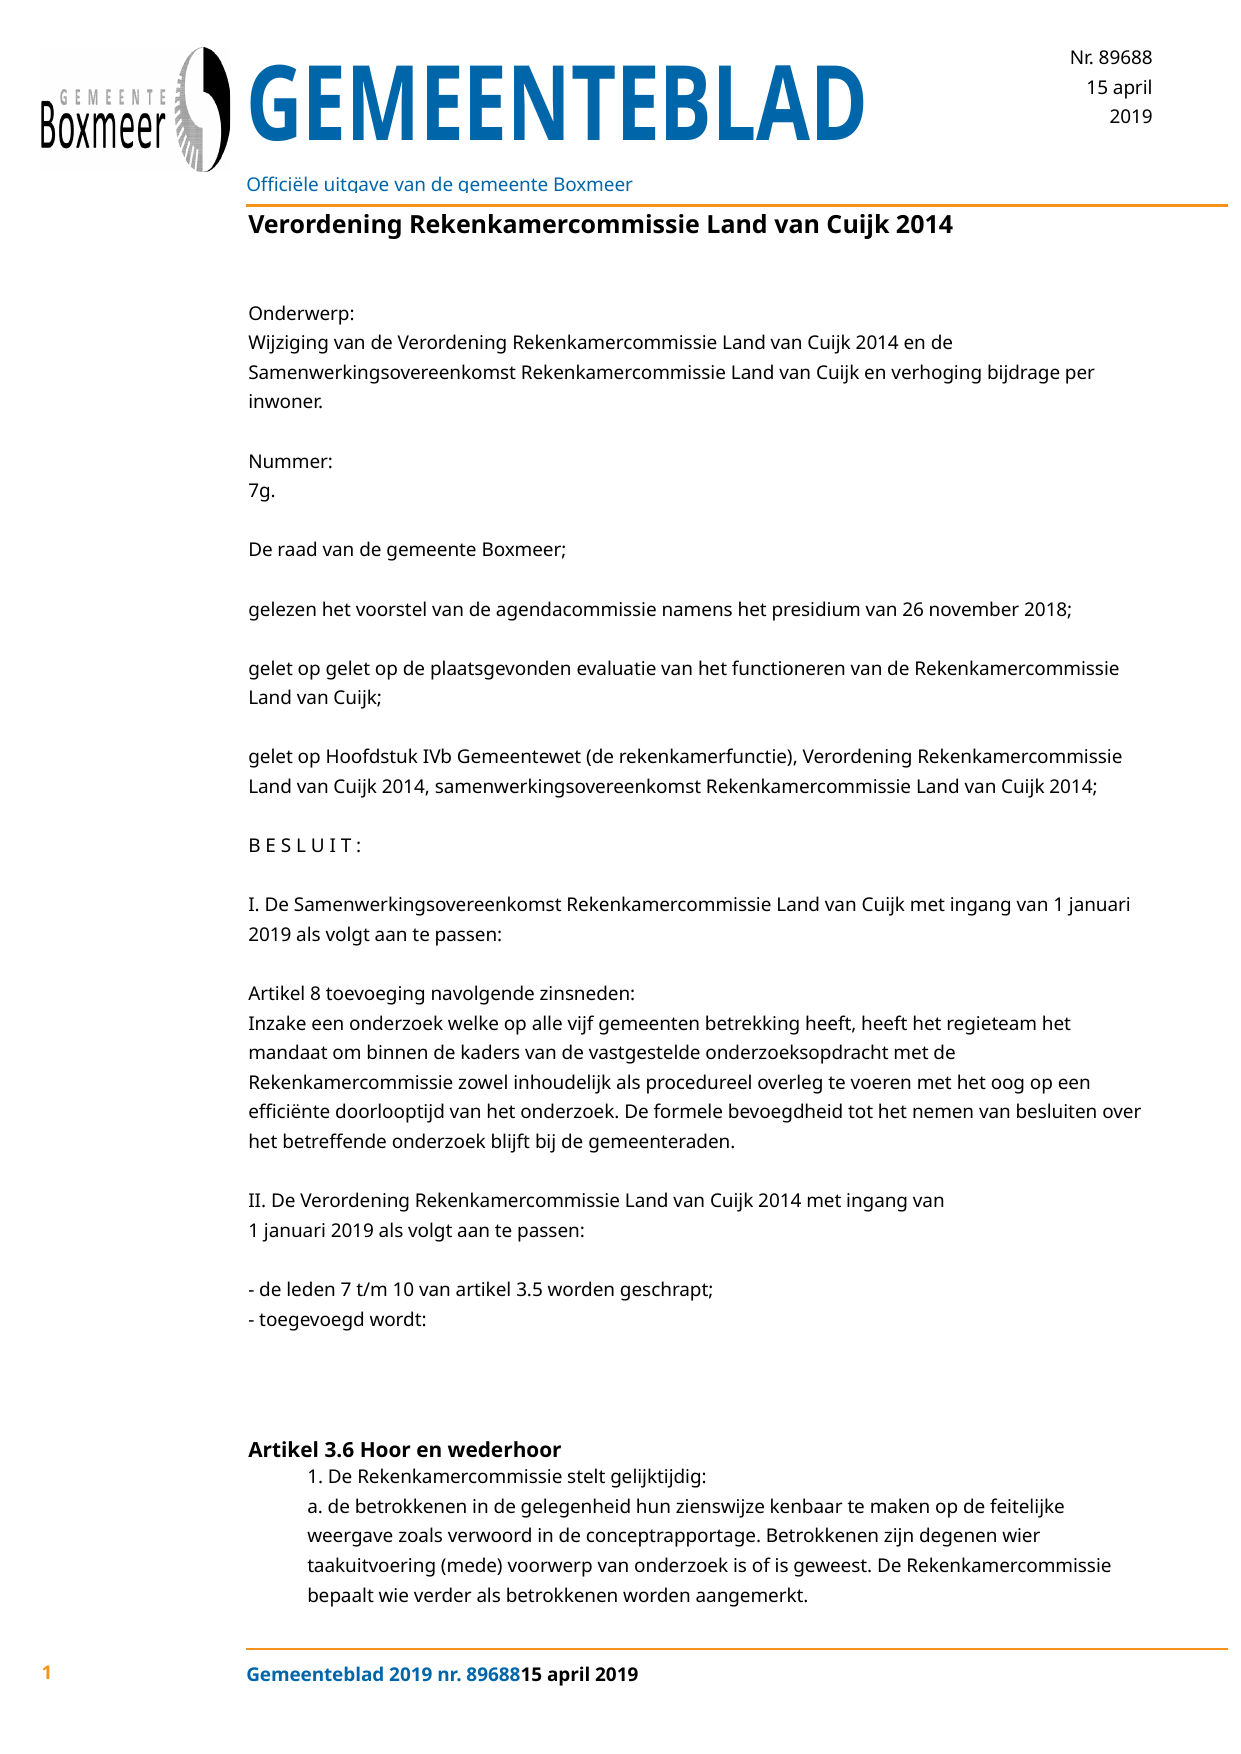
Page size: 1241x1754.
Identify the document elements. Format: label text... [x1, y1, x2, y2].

text Verordening Rekenkamercommissie Land van Cuijk 2014 [248, 207, 1152, 241]
text - toegevoegd wordt: [248, 1306, 1152, 1331]
text De raad van de gemeente Boxmeer; [248, 537, 1152, 562]
list 1. De Rekenkamercommissie stelt gelijktijdig: [248, 1463, 1152, 1489]
text Artikel 8 toevoeging navolgende zinsneden: [248, 980, 1152, 1006]
text Onderwerp: [248, 300, 1152, 326]
text 1 januari 2019 als volgt aan te passen: [248, 1217, 1152, 1243]
text gelezen het voorstel van de agendacommissie namens het presidium van 26 november 2018; [248, 596, 1152, 621]
text B E S L U I T : [248, 832, 1152, 858]
text Artikel 3.6 Hoor en wederhoor [248, 1435, 1152, 1463]
text I. De Samenwerkingsovereenkomst Rekenkamercommissie Land van Cuijk met ingang van 1 januari 2019 als volgt aan te passen: [248, 892, 1152, 947]
text Wijziging van de Verordening Rekenkamercommissie Land van Cuijk 2014 en de Samenwerkingsovereenkomst Rekenkamercommissie Land van Cuijk en verhoging bijdrage per inwoner. [248, 329, 1152, 414]
text 7g. [248, 477, 1152, 503]
text Inzake een onderzoek welke op alle vijf gemeenten betrekking heeft, heeft het regieteam het mandaat om binnen de kaders van de vastgestelde onderzoeksopdracht met de Rekenkamercommissie zowel inhoudelijk als procedureel overleg te voeren met het oog op een efficiënte doorlooptijd van het onderzoek. De formele bevoegdheid tot het nemen van besluiten over het betreffende onderzoek blijft bij de gemeenteraden. [248, 1010, 1152, 1154]
text gelet op Hoofdstuk IVb Gemeentewet (de rekenkamerfunctie), Verordening Rekenkamercommissie Land van Cuijk 2014, samenwerkingsovereenkomst Rekenkamercommissie Land van Cuijk 2014; [248, 744, 1152, 799]
text II. De Verordening Rekenkamercommissie Land van Cuijk 2014 met ingang van [248, 1187, 1152, 1213]
picture [41, 47, 231, 172]
text Nummer: [248, 448, 1152, 473]
text - de leden 7 t/m 10 van artikel 3.5 worden geschrapt; [248, 1276, 1152, 1302]
text gelet op gelet op de plaatsgevonden evaluatie van het functioneren van de Rekenkamercommissie Land van Cuijk; [248, 655, 1152, 710]
list a. de betrokkenen in de gelegenheid hun zienswijze kenbaar te maken op de feitelijke weergave zoals verwoord in de conceptrapportage. Betrokkenen zijn degenen wier taakuitvoering (mede) voorwerp van onderzoek is of is geweest. De Rekenkamercommissie bepaalt wie verder als betrokkenen worden aangemerkt. [248, 1493, 1152, 1607]
